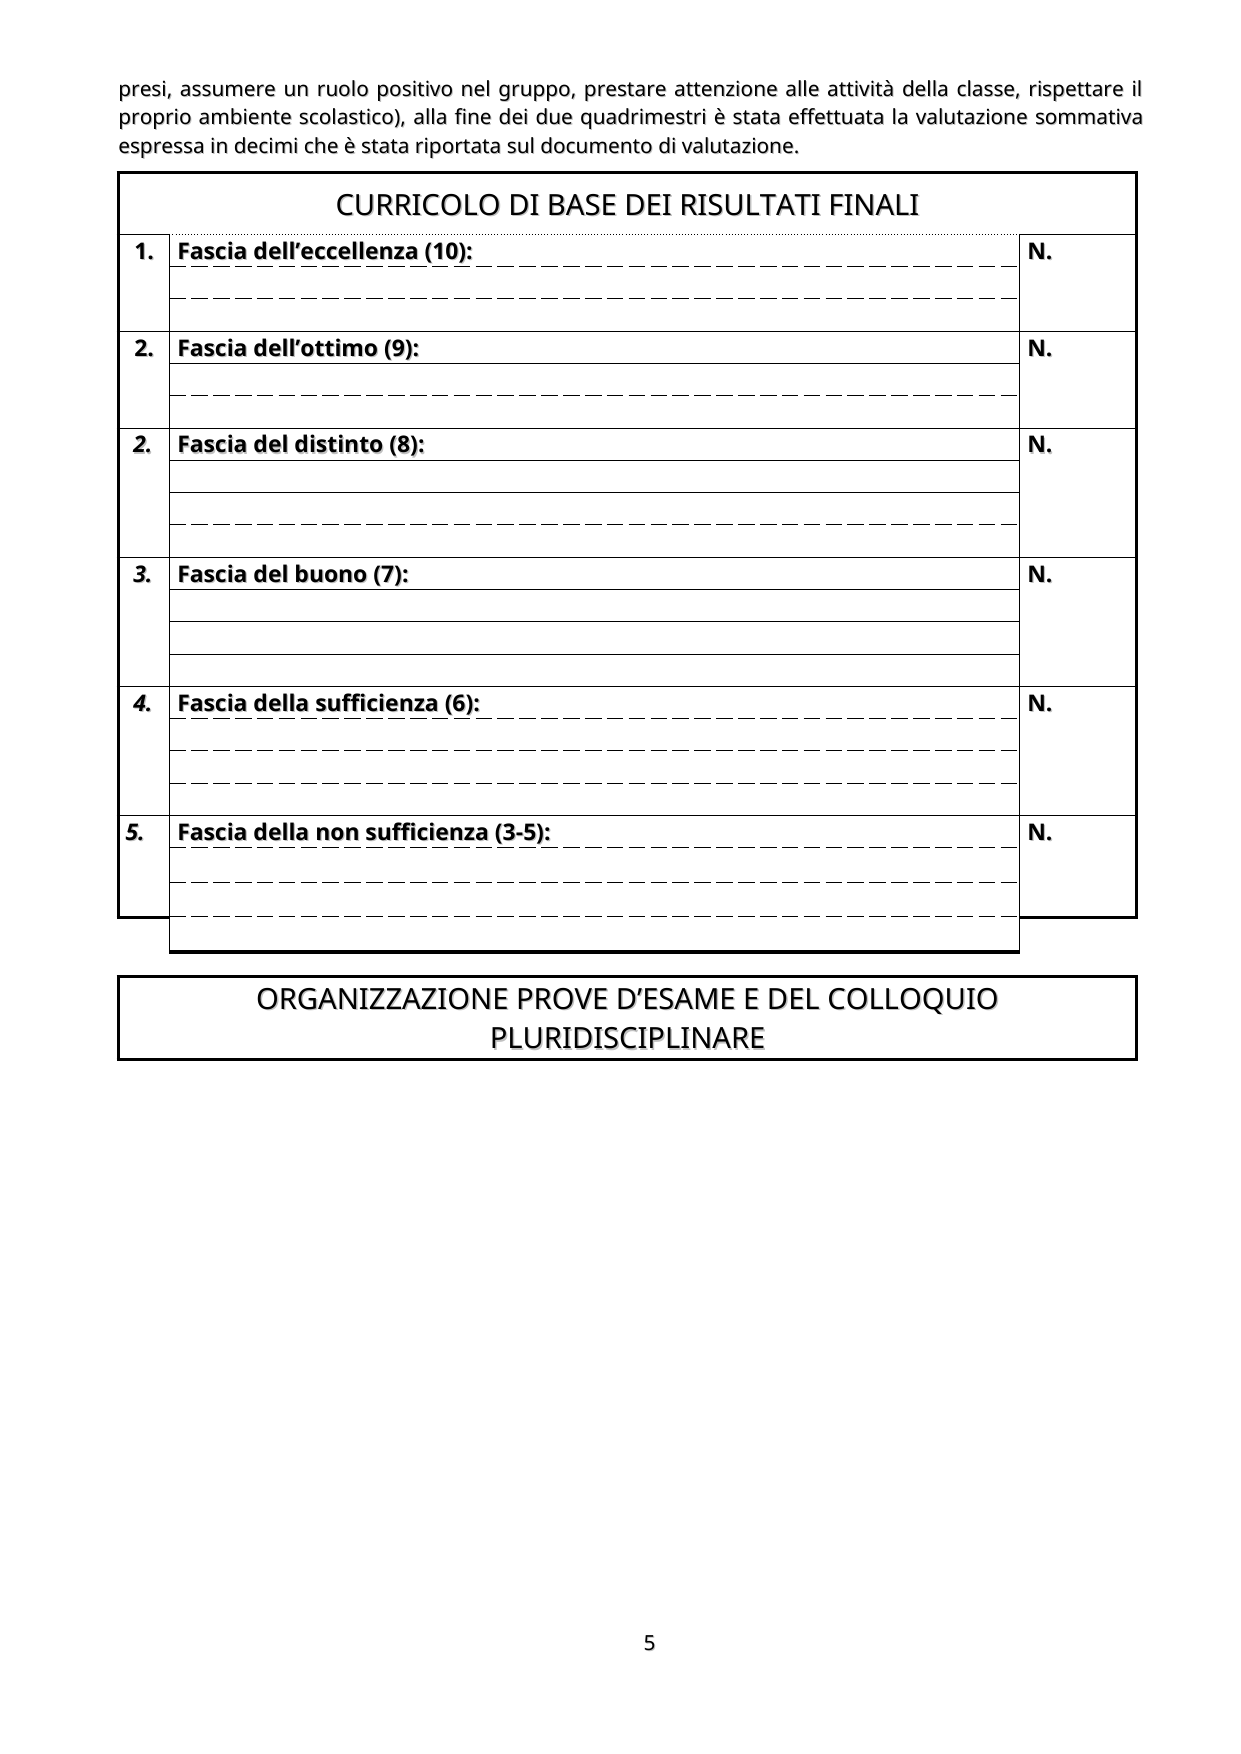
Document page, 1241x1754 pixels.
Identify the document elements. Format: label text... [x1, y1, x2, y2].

table_cell [170, 916, 1019, 950]
table_cell [170, 622, 1019, 653]
table_cell [170, 364, 1019, 395]
text presi, assumere un ruolo positivo nel gruppo, prestare attenzione alle attività della classe, rispettare il proprio ambiente scolastico), alla fine dei due quadrimestri è stata effettuata la valutazione sommativa espressa in decimi che è stata riportata sul documento di valutazione. [118, 74, 1144, 159]
table_cell 2. [120, 332, 169, 427]
table_cell [170, 783, 1019, 815]
table_cell Fascia della sufficienza (6): [170, 687, 1019, 718]
table_cell N. [1020, 558, 1135, 686]
table_cell [170, 590, 1019, 621]
table_cell 2. [120, 429, 169, 557]
table_cell 1. [120, 235, 169, 331]
table_cell [170, 395, 1019, 427]
table_cell 5. [120, 816, 169, 916]
table_cell N. [1020, 429, 1135, 557]
table_cell N. [1020, 332, 1135, 427]
table_header Organizzazione prove d’esame e del colloquio pluridisciplinare [120, 978, 1135, 1057]
table_cell Fascia dell’eccellenza (10): [170, 234, 1019, 266]
table_cell Fascia del buono (7): [170, 558, 1019, 589]
table_cell Fascia del distinto (8): [170, 429, 1019, 460]
table_cell N. [1020, 816, 1135, 916]
table_cell [170, 750, 1019, 783]
table_cell 3. [120, 558, 169, 686]
table_cell 4. [120, 687, 169, 815]
table_cell [170, 718, 1019, 750]
table_cell [170, 882, 1019, 916]
table_header CURRICOLO DI BASE DEI RISULTATI FINALI [120, 174, 1135, 234]
table_cell Fascia della non sufficienza (3-5): [170, 816, 1019, 847]
table_cell Fascia dell’ottimo (9): [170, 332, 1019, 363]
table_cell N. [1020, 687, 1135, 815]
table_cell [170, 524, 1019, 557]
table_cell [170, 847, 1019, 882]
table_cell [170, 461, 1019, 492]
table_cell [170, 655, 1019, 686]
table_cell N. [1020, 235, 1135, 331]
table_cell [170, 493, 1019, 524]
table_cell [170, 266, 1019, 298]
table_cell [170, 298, 1019, 331]
